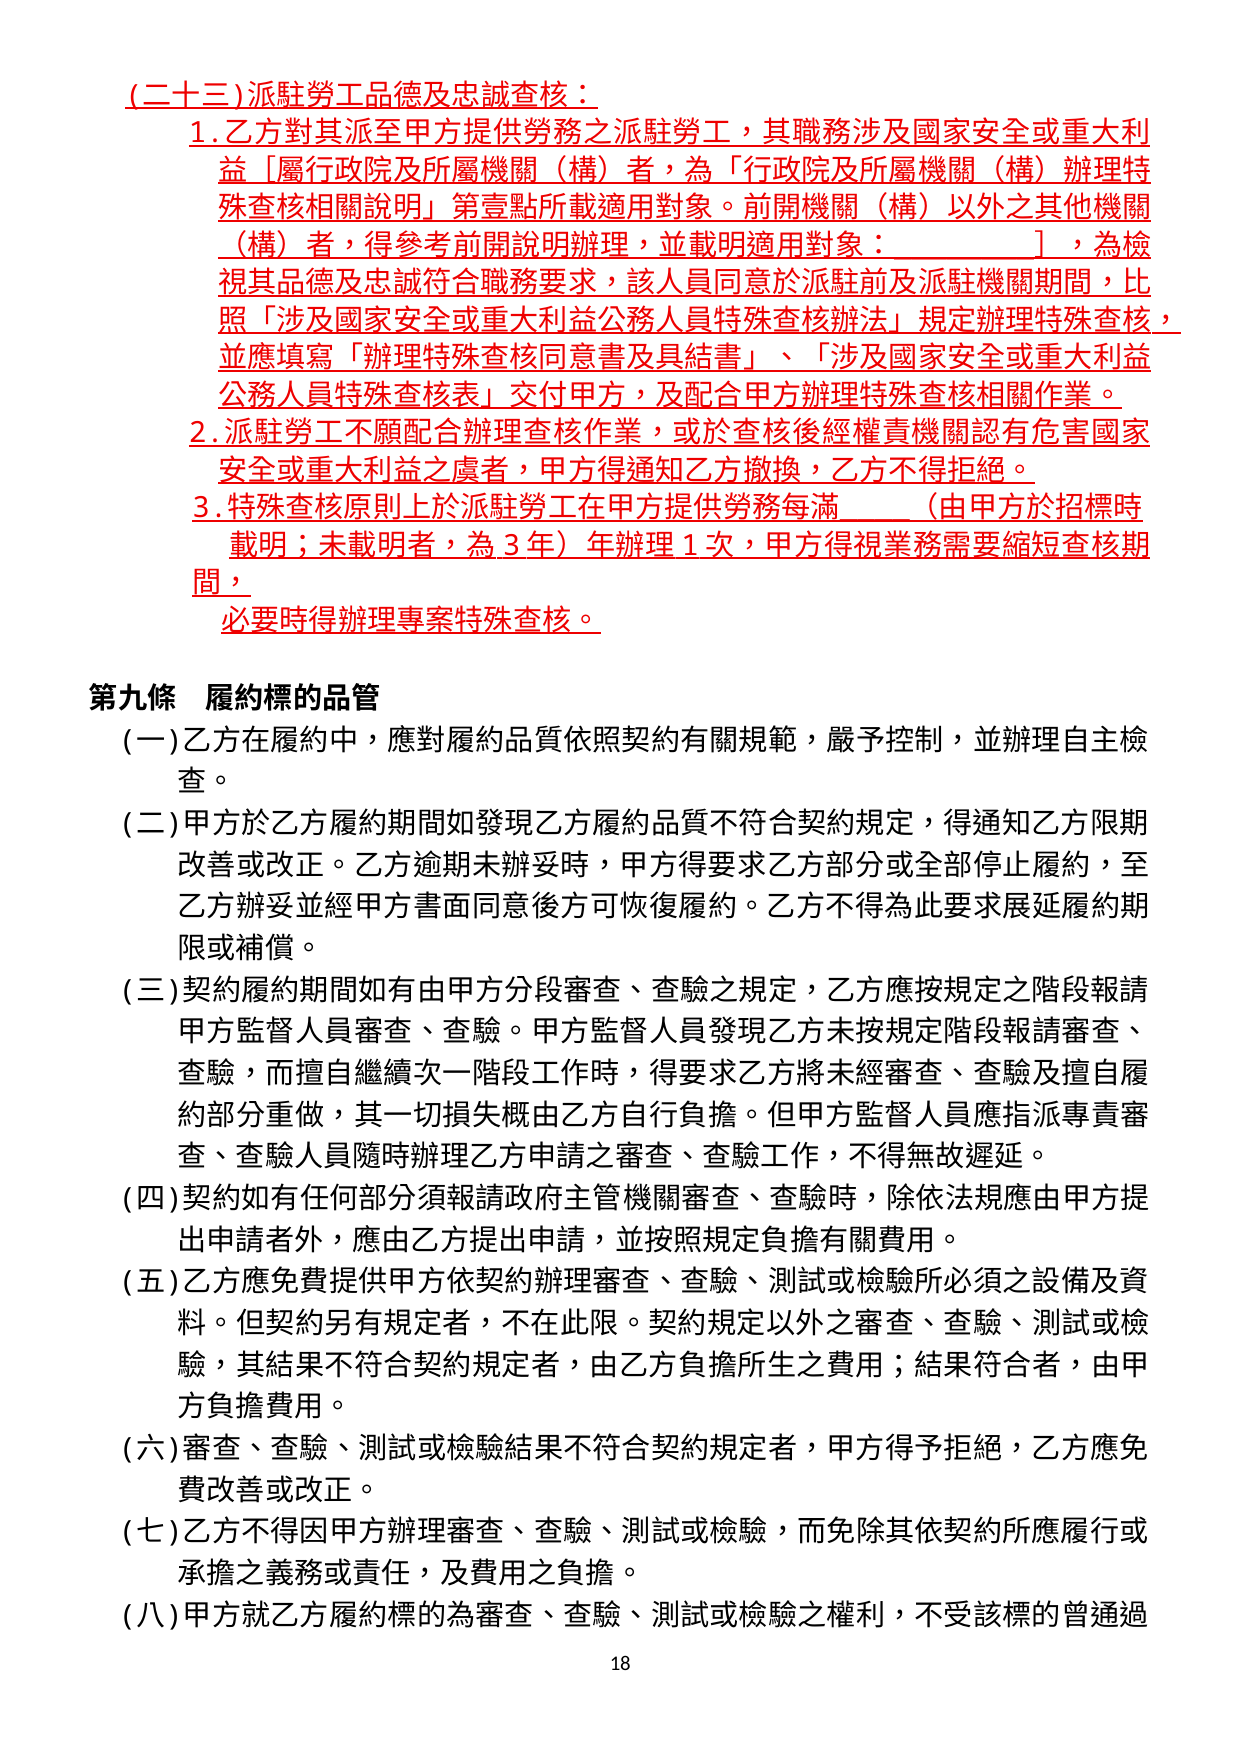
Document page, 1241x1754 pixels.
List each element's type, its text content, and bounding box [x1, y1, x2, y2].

text (八)甲方就乙方履約標的為審查、查驗、測試或檢驗之權利，不受該標的曾通過 [118, 1592, 1152, 1633]
text 1.乙方對其派至甲方提供勞務之派駐勞工，其職務涉及國家安全或重大利益［屬行政院及所屬機關（構）者，為「行政院及所屬機關（構）辦理特殊查核相關說明」第壹點所載適用對象。前開機關（構）以外之其他機關（構）者，得參考前開說明辦理，並載明適用對象：________］，為檢視其品德及忠誠符合職務要求，該人員同意於派駐前及派駐機關期間，比照「涉及國家安全或重大利益公務人員特殊查核辦法」規定辦理特殊查核，並應填寫「辦理特殊查核同意書及具結書」、「涉及國家安全或重大利益公務人員特殊查核表」交付甲方，及配合甲方辦理特殊查核相關作業。 [189, 112, 1152, 412]
text 2.派駐勞工不願配合辦理查核作業，或於查核後經權責機關認有危害國家安全或重大利益之虞者，甲方得通知乙方撤換，乙方不得拒絕。 [189, 412, 1152, 487]
text (一)乙方在履約中，應對履約品質依照契約有關規範，嚴予控制，並辦理自主檢查。 [118, 717, 1152, 800]
text 3.特殊查核原則上於派駐勞工在甲方提供勞務每滿____（由甲方於招標時 [192, 487, 1152, 525]
text (五)乙方應免費提供甲方依契約辦理審查、查驗、測試或檢驗所必須之設備及資料。但契約另有規定者，不在此限。契約規定以外之審查、查驗、測試或檢驗，其結果不符合契約規定者，由乙方負擔所生之費用；結果符合者，由甲方負擔費用。 [118, 1258, 1152, 1425]
text (七)乙方不得因甲方辦理審查、查驗、測試或檢驗，而免除其依契約所應履行或承擔之義務或責任，及費用之負擔。 [118, 1508, 1152, 1592]
text (三)契約履約期間如有由甲方分段審查、查驗之規定，乙方應按規定之階段報請甲方監督人員審查、查驗。甲方監督人員發現乙方未按規定階段報請審查、查驗，而擅自繼續次一階段工作時，得要求乙方將未經審查、查驗及擅自履約部分重做，其一切損失概由乙方自行負擔。但甲方監督人員應指派專責審查、查驗人員隨時辦理乙方申請之審查、查驗工作，不得無故遲延。 [118, 967, 1152, 1175]
text (六)審查、查驗、測試或檢驗結果不符合契約規定者，甲方得予拒絕，乙方應免費改善或改正。 [118, 1425, 1152, 1508]
text (二)甲方於乙方履約期間如發現乙方履約品質不符合契約規定，得通知乙方限期改善或改正。乙方逾期未辦妥時，甲方得要求乙方部分或全部停止履約，至乙方辦妥並經甲方書面同意後方可恢復履約。乙方不得為此要求展延履約期限或補償。 [118, 800, 1152, 967]
text 載明；未載明者，為3年）年辦理1次，甲方得視業務需要縮短查核期間， [192, 525, 1152, 600]
text 必要時得辦理專案特殊查核。 [192, 600, 1152, 637]
text (二十三)派駐勞工品德及忠誠查核： [107, 75, 1152, 112]
text (四)契約如有任何部分須報請政府主管機關審查、查驗時，除依法規應由甲方提出申請者外，應由乙方提出申請，並按照規定負擔有關費用。 [118, 1175, 1152, 1258]
text 第九條 履約標的品管 [89, 675, 1152, 717]
